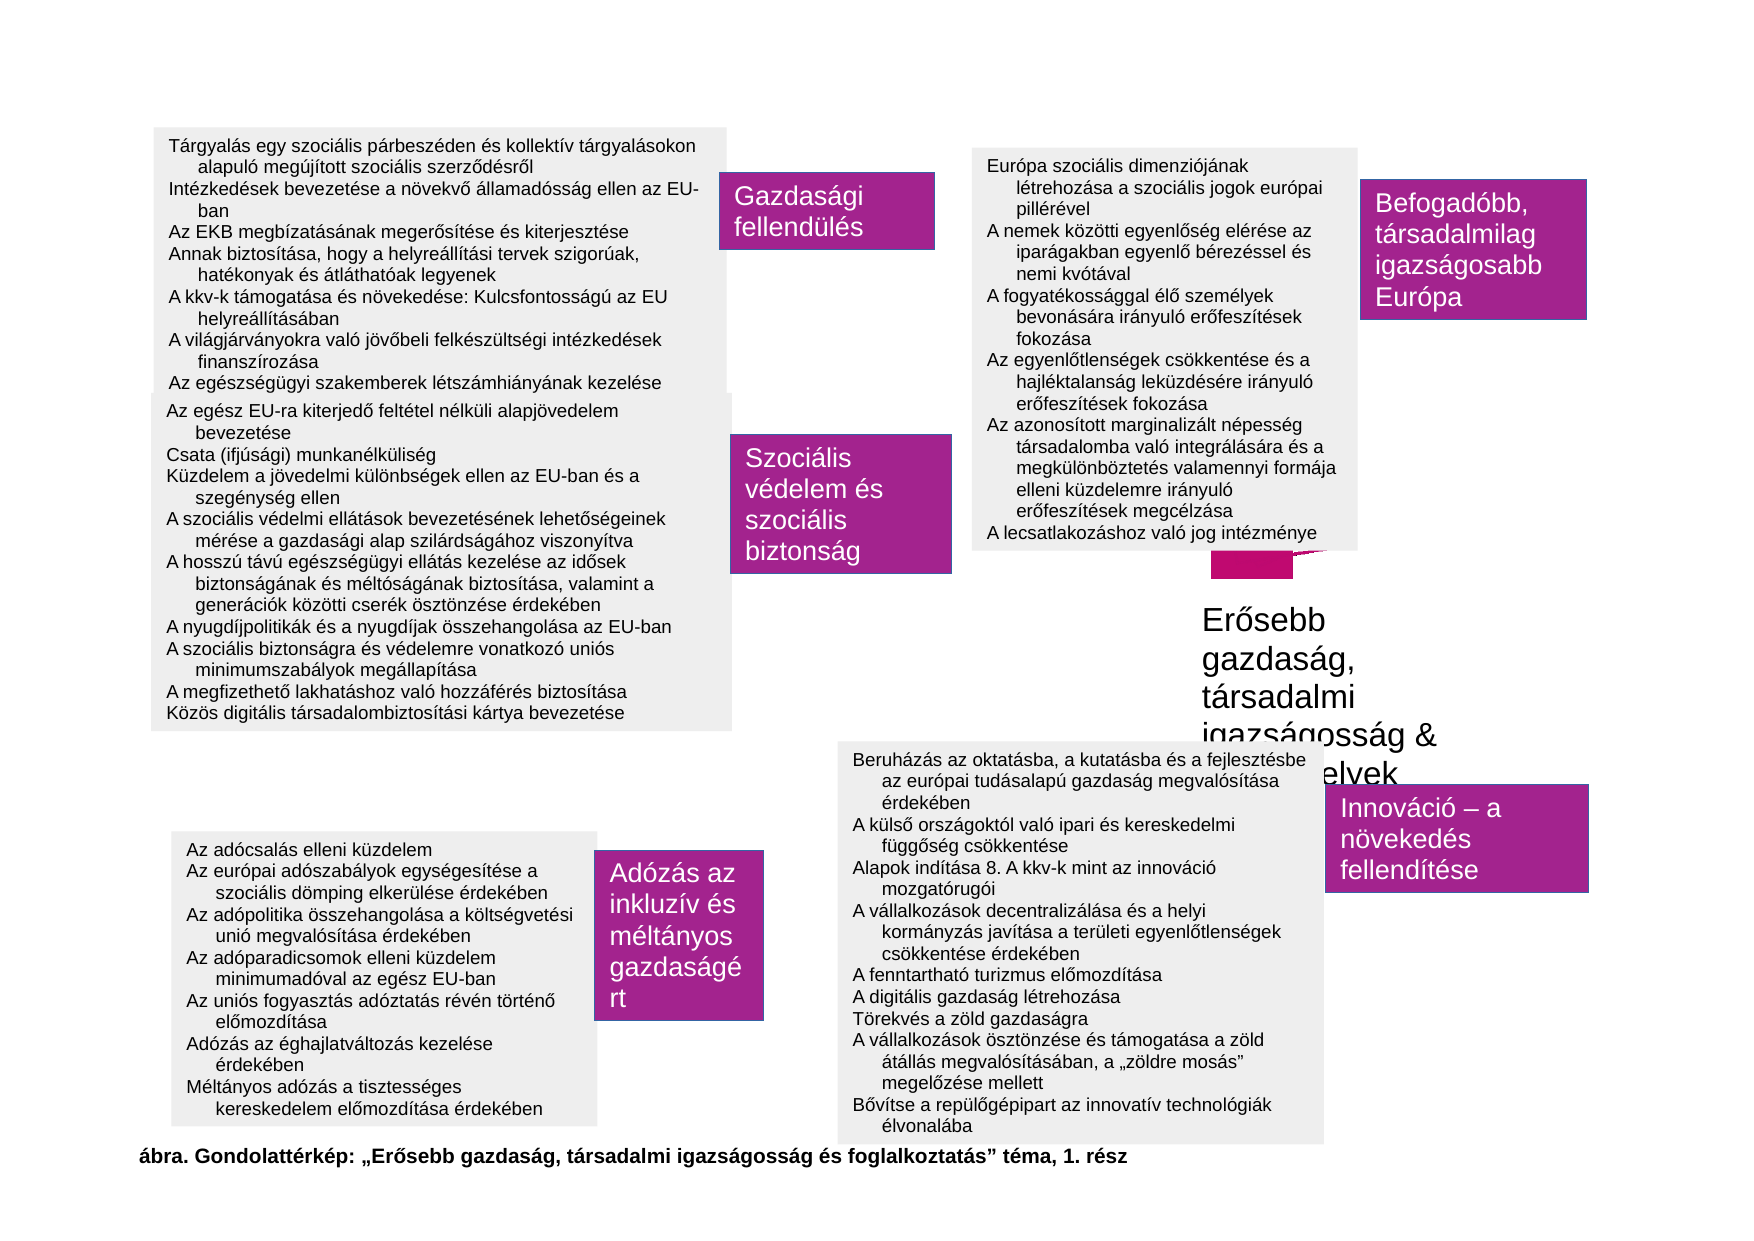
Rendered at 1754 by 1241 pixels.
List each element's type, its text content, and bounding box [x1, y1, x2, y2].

text ábra. Gondolattérkép: „Erősebb gazdaság, társadalmi igazságosság és foglalkoztatás” téma, 1. rész [139, 140, 1594, 1168]
picture [1204, 477, 1371, 587]
